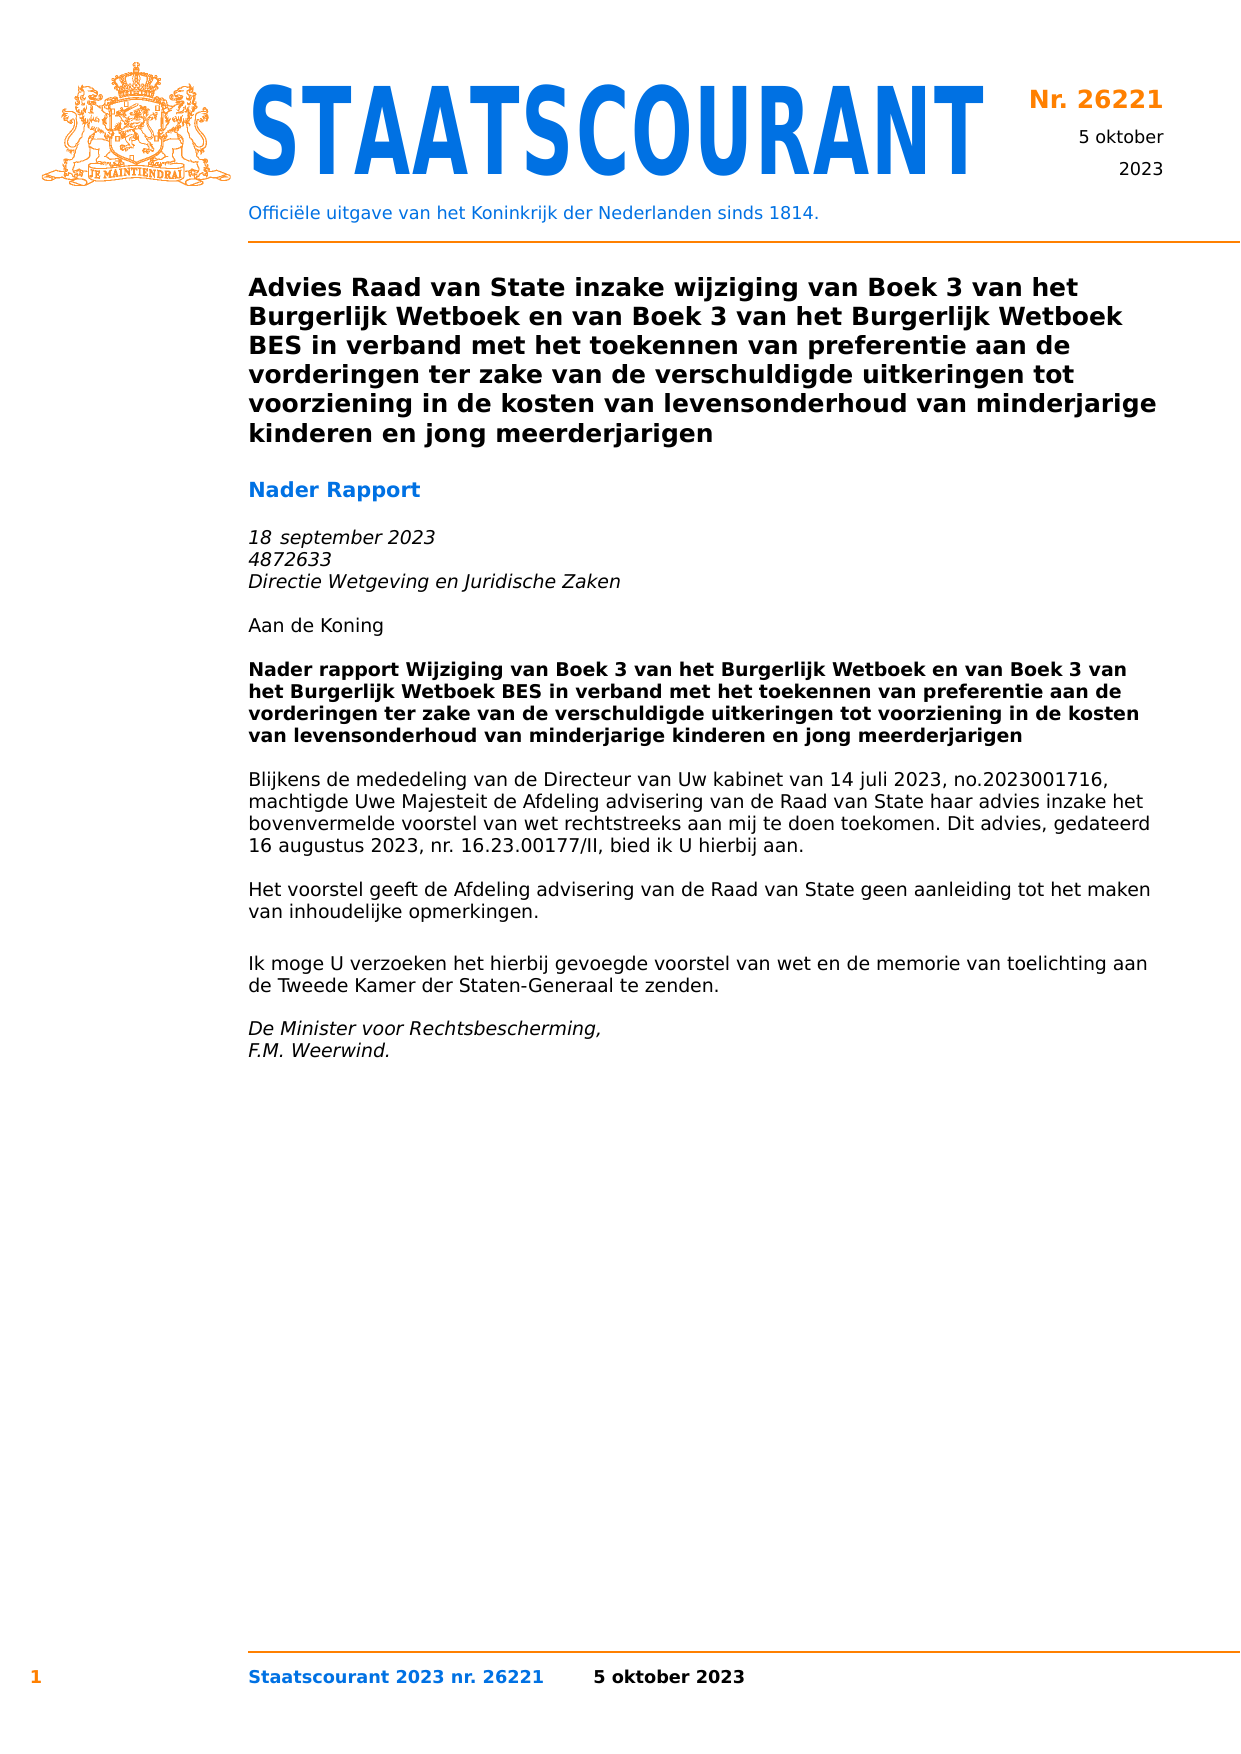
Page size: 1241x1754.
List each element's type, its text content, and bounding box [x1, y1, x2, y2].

subtitle Nader Rapport [248, 478, 1163, 502]
table_cell 2023 [998, 153, 1240, 203]
subtitle Advies Raad van State inzake wijziging van Boek 3 van het Burgerlijk Wetboek en van Boek 3 van het Burgerlijk Wetboek BES in verband met het toekennen van preferentie aan de vorderingen ter zake van de verschuldigde uitkeringen tot voorziening in de kosten van levensonderhoud van minderjarige kinderen en jong meerderjarigen [248, 273, 1163, 448]
text De Minister voor Rechtsbescherming, F.M. Weerwind. [248, 1018, 1163, 1062]
table_header Nr. 26221 [998, 62, 1240, 121]
table_cell Officiële uitgave van het Koninkrijk der Nederlanden sinds 1814. [248, 203, 1240, 241]
text Ik moge U verzoeken het hierbij gevoegde voorstel van wet en de memorie van toelichting aan de Tweede Kamer der Staten-Generaal te zenden. [248, 952, 1163, 996]
table_cell 5 oktober [998, 121, 1240, 153]
picture [41, 62, 231, 186]
text Blijkens de mededeling van de Directeur van Uw kabinet van 14 juli 2023, no.2023001716, machtigde Uwe Majesteit de Afdeling advisering van de Raad van State haar advies inzake het bovenvermelde voorstel van wet rechtstreeks aan mij te doen toekomen. Dit advies, gedateerd 16 augustus 2023, nr. 16.23.00177/II, bied ik U hierbij aan. [248, 769, 1163, 857]
text Aan de Koning [248, 615, 1163, 637]
text Het voorstel geeft de Afdeling advisering van de Raad van State geen aanleiding tot het maken van inhoudelijke opmerkingen. [248, 878, 1163, 922]
table_header [25, 62, 248, 241]
table_header STAATSCOURANT [248, 62, 998, 203]
text Directie Wetgeving en Juridische Zaken [248, 571, 1163, 593]
text Nader rapport Wijziging van Boek 3 van het Burgerlijk Wetboek en van Boek 3 van het Burgerlijk Wetboek BES in verband met het toekennen van preferentie aan de vorderingen ter zake van de verschuldigde uitkeringen tot voorziening in de kosten van levensonderhoud van minderjarige kinderen en jong meerderjarigen [248, 659, 1163, 747]
text 4872633 [248, 549, 1163, 571]
text 18 september 2023 [248, 527, 1163, 549]
